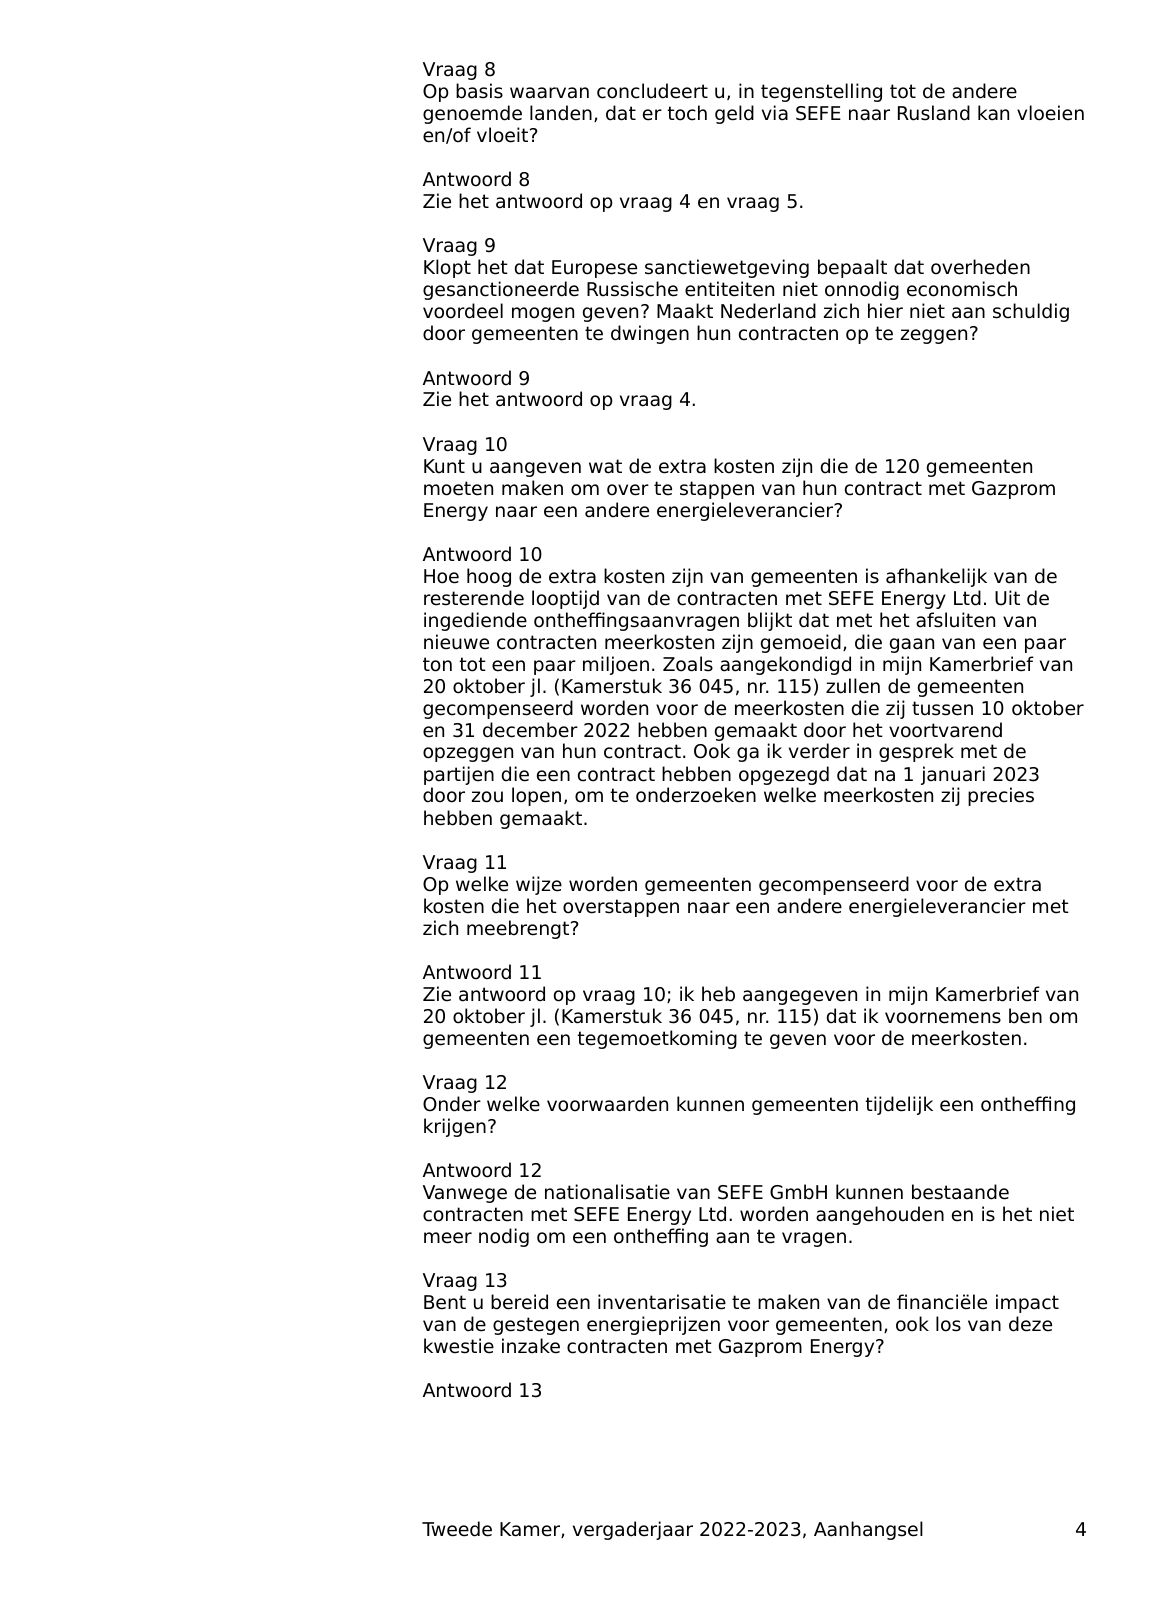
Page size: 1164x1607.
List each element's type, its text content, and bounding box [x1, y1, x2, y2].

text Antwoord 8 [422, 169, 1087, 191]
text Vraag 11 [422, 852, 1087, 873]
text Vraag 10 [422, 433, 1087, 456]
text Antwoord 10 [422, 544, 1087, 566]
text Op basis waarvan concludeert u, in tegenstelling tot de andere genoemde landen, dat er toch geld via SEFE naar Rusland kan vloeien en/of vloeit? [422, 81, 1087, 147]
text Vanwege de nationalisatie van SEFE GmbH kunnen bestaande contracten met SEFE Energy Ltd. worden aangehouden en is het niet meer nodig om een ontheffing aan te vragen. [422, 1182, 1087, 1248]
text Vraag 12 [422, 1072, 1087, 1094]
text Vraag 9 [422, 235, 1087, 257]
text Onder welke voorwaarden kunnen gemeenten tijdelijk een ontheffing krijgen? [422, 1094, 1087, 1138]
text Zie het antwoord op vraag 4. [422, 389, 1087, 411]
text Vraag 13 [422, 1270, 1087, 1292]
text Antwoord 11 [422, 962, 1087, 984]
text Antwoord 9 [422, 367, 1087, 389]
text Klopt het dat Europese sanctiewetgeving bepaalt dat overheden gesanctioneerde Russische entiteiten niet onnodig economisch voordeel mogen geven? Maakt Nederland zich hier niet aan schuldig door gemeenten te dwingen hun contracten op te zeggen? [422, 257, 1087, 345]
text Zie het antwoord op vraag 4 en vraag 5. [422, 191, 1087, 213]
text Antwoord 13 [422, 1380, 1087, 1402]
text Bent u bereid een inventarisatie te maken van de financiële impact van de gestegen energieprijzen voor gemeenten, ook los van deze kwestie inzake contracten met Gazprom Energy? [422, 1292, 1087, 1358]
text Vraag 8 [422, 59, 1087, 81]
text Hoe hoog de extra kosten zijn van gemeenten is afhankelijk van de resterende looptijd van de contracten met SEFE Energy Ltd. Uit de ingediende ontheffingsaanvragen blijkt dat met het afsluiten van nieuwe contracten meerkosten zijn gemoeid, die gaan van een paar ton tot een paar miljoen. Zoals aangekondigd in mijn Kamerbrief van 20 oktober jl. (Kamerstuk 36 045, nr. 115) zullen de gemeenten gecompenseerd worden voor de meerkosten die zij tussen 10 oktober en 31 december 2022 hebben gemaakt door het voortvarend opzeggen van hun contract. Ook ga ik verder in gesprek met de partijen die een contract hebben opgezegd dat na 1 januari 2023 door zou lopen, om te onderzoeken welke meerkosten zij precies hebben gemaakt. [422, 566, 1087, 829]
text Kunt u aangeven wat de extra kosten zijn die de 120 gemeenten moeten maken om over te stappen van hun contract met Gazprom Energy naar een andere energieleverancier? [422, 456, 1087, 521]
text Antwoord 12 [422, 1160, 1087, 1182]
text Zie antwoord op vraag 10; ik heb aangegeven in mijn Kamerbrief van 20 oktober jl. (Kamerstuk 36 045, nr. 115) dat ik voornemens ben om gemeenten een tegemoetkoming te geven voor de meerkosten. [422, 984, 1087, 1049]
text Op welke wijze worden gemeenten gecompenseerd voor de extra kosten die het overstappen naar een andere energieleverancier met zich meebrengt? [422, 873, 1087, 939]
